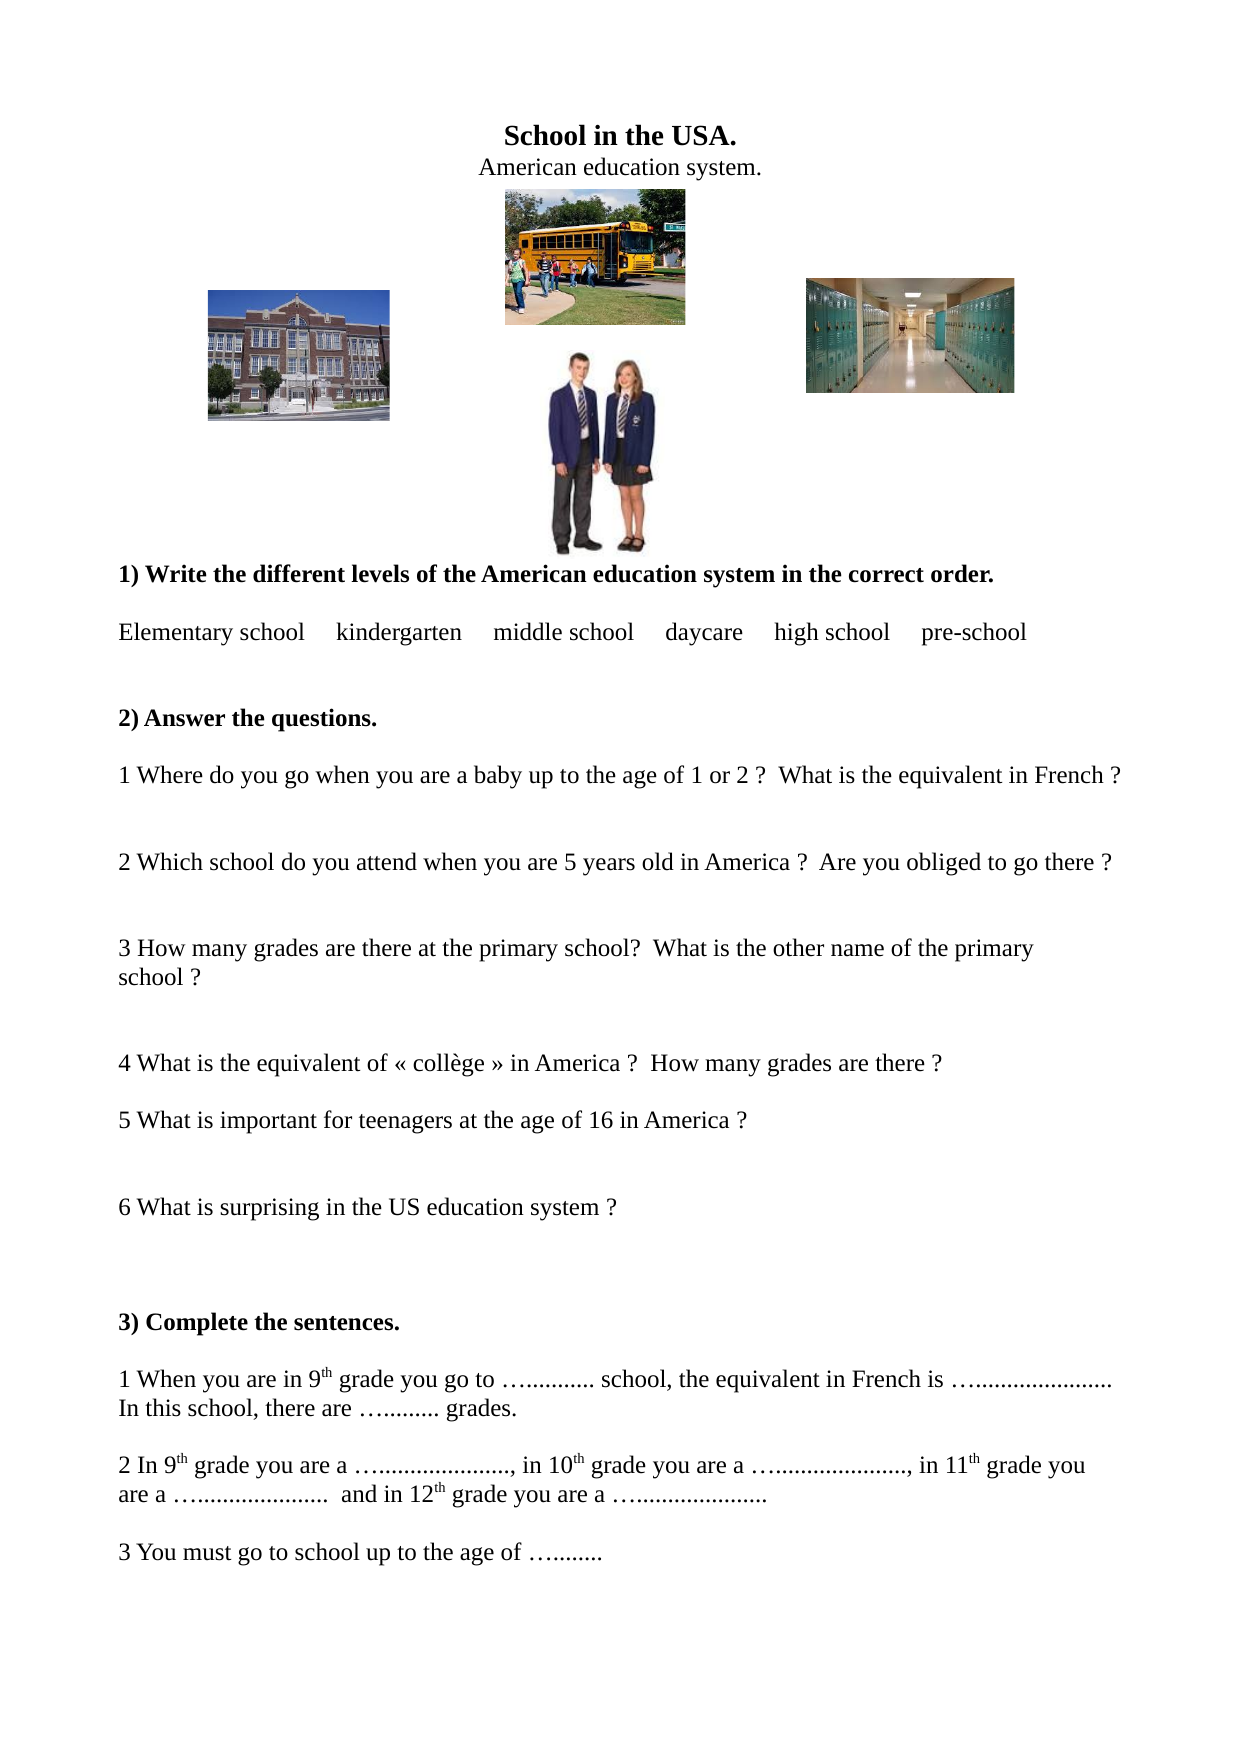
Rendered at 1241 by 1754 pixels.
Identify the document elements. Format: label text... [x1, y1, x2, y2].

picture [505, 189, 686, 325]
picture [806, 278, 1015, 393]
text School in the USA. [118, 118, 1122, 152]
text 1 When you are in 9th grade you go to …........... school, the equivalent in French is …...................... In this school, there are …......... grades. 2 In 9th grade you are a …....................., in 10th grade you are a …....................., in 11th grade you are a …..................... and in 12th grade you are a …..................... 3 You must go to school up to the age of …........ [118, 1364, 1122, 1623]
text American education system. [118, 152, 1122, 180]
text Elementary school kindergarten middle school daycare high school pre-school [118, 617, 1122, 645]
picture [539, 350, 665, 559]
text 1) Write the different levels of the American education system in the correct order. [118, 180, 1122, 588]
picture [207, 290, 390, 421]
text 2) Answer the questions. 1 Where do you go when you are a baby up to the age of 1 or 2 ? What is the equivalent in French ? 2 Which school do you attend when you are 5 years old in America ? Are you obliged to go there ? 3 How many grades are there at the primary school? What is the other name of the primary school ? 4 What is the equivalent of « collège » in America ? How many grades are there ? 5 What is important for teenagers at the age of 16 in America ? 6 What is surprising in the US education system ? 3) Complete the sentences. [118, 703, 1122, 1364]
